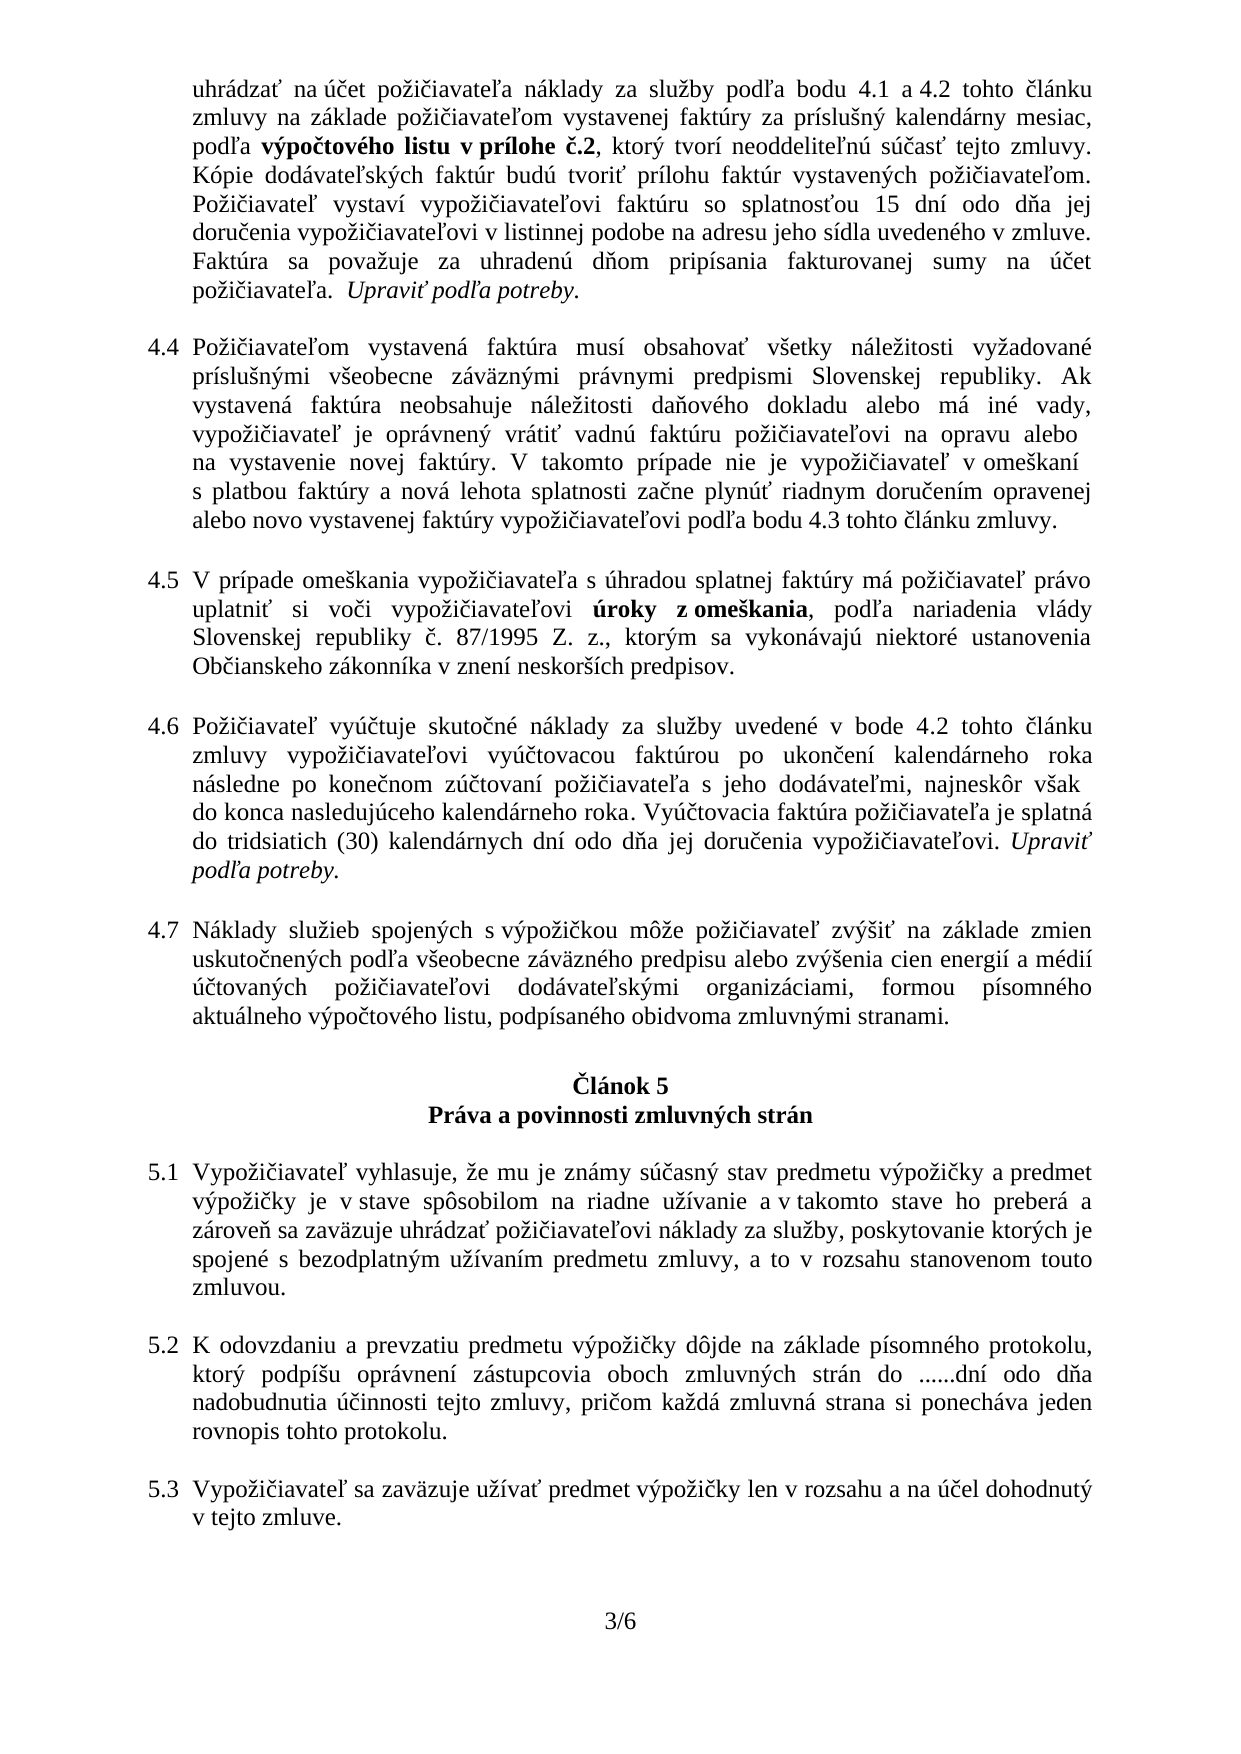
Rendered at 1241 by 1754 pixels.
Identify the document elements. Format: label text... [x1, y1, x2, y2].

subtitle Článok 5 [148, 1071, 1093, 1100]
list K odovzdaniu a prevzatiu predmetu výpožičky dôjde na základe písomného protokolu, ktorý podpíšu oprávnení zástupcovia oboch zmluvných strán do ......dní odo dňa nadobudnutia účinnosti tejto zmluvy, pričom každá zmluvná strana si ponecháva jeden rovnopis tohto protokolu. [148, 1330, 1092, 1445]
list Vypožičiavateľ sa zaväzuje užívať predmet výpožičky len v rozsahu a na účel dohodnutý v tejto zmluve. [148, 1474, 1092, 1531]
list uhrádzať na účet požičiavateľa náklady za služby podľa bodu 4.1 a 4.2 tohto článku zmluvy na základe požičiavateľom vystavenej faktúry za príslušný kalendárny mesiac, podľa výpočtového listu v prílohe č.2, ktorý tvorí neoddeliteľnú súčasť tejto zmluvy. Kópie dodávateľských faktúr budú tvoriť prílohu faktúr vystavených požičiavateľom. Požičiavateľ vystaví vypožičiavateľovi faktúru so splatnosťou 15 dní odo dňa jej doručenia vypožičiavateľovi v listinnej podobe na adresu jeho sídla uvedeného v zmluve. Faktúra sa považuje za uhradenú dňom pripísania fakturovanej sumy na účet požičiavateľa. Upraviť podľa potreby. [148, 74, 1092, 304]
list Požičiavateľom vystavená faktúra musí obsahovať všetky náležitosti vyžadované príslušnými všeobecne záväznými právnymi predpismi Slovenskej republiky. Ak vystavená faktúra neobsahuje náležitosti daňového dokladu alebo má iné vady, vypožičiavateľ je oprávnený vrátiť vadnú faktúru požičiavateľovi na opravu alebo na vystavenie novej faktúry. V takomto prípade nie je vypožičiavateľ v omeškaní s platbou faktúry a nová lehota splatnosti začne plynúť riadnym doručením opravenej alebo novo vystavenej faktúry vypožičiavateľovi podľa bodu 4.3 tohto článku zmluvy. [148, 332, 1092, 534]
list Náklady služieb spojených s výpožičkou môže požičiavateľ zvýšiť na základe zmien uskutočnených podľa všeobecne záväzného predpisu alebo zvýšenia cien energií a médií účtovaných požičiavateľovi dodávateľskými organizáciami, formou písomného aktuálneho výpočtového listu, podpísaného obidvoma zmluvnými stranami. [148, 915, 1092, 1030]
list Vypožičiavateľ vyhlasuje, že mu je známy súčasný stav predmetu výpožičky a predmet výpožičky je v stave spôsobilom na riadne užívanie a v takomto stave ho preberá a zároveň sa zaväzuje uhrádzať požičiavateľovi náklady za služby, poskytovanie ktorých je spojené s bezodplatným užívaním predmetu zmluvy, a to v rozsahu stanovenom touto zmluvou. [148, 1157, 1092, 1301]
subtitle Práva a povinnosti zmluvných strán [148, 1100, 1093, 1129]
list Požičiavateľ vyúčtuje skutočné náklady za služby uvedené v bode 4.2 tohto článku zmluvy vypožičiavateľovi vyúčtovacou faktúrou po ukončení kalendárneho roka následne po konečnom zúčtovaní požičiavateľa s jeho dodávateľmi, najneskôr však do konca nasledujúceho kalendárneho roka. Vyúčtovacia faktúra požičiavateľa je splatná do tridsiatich (30) kalendárnych dní odo dňa jej doručenia vypožičiavateľovi. Upraviť podľa potreby. [148, 711, 1092, 884]
list V prípade omeškania vypožičiavateľa s úhradou splatnej faktúry má požičiavateľ právo uplatniť si voči vypožičiavateľovi úroky z omeškania, podľa nariadenia vlády Slovenskej republiky č. 87/1995 Z. z., ktorým sa vykonávajú niektoré ustanovenia Občianskeho zákonníka v znení neskorších predpisov. [148, 565, 1092, 680]
